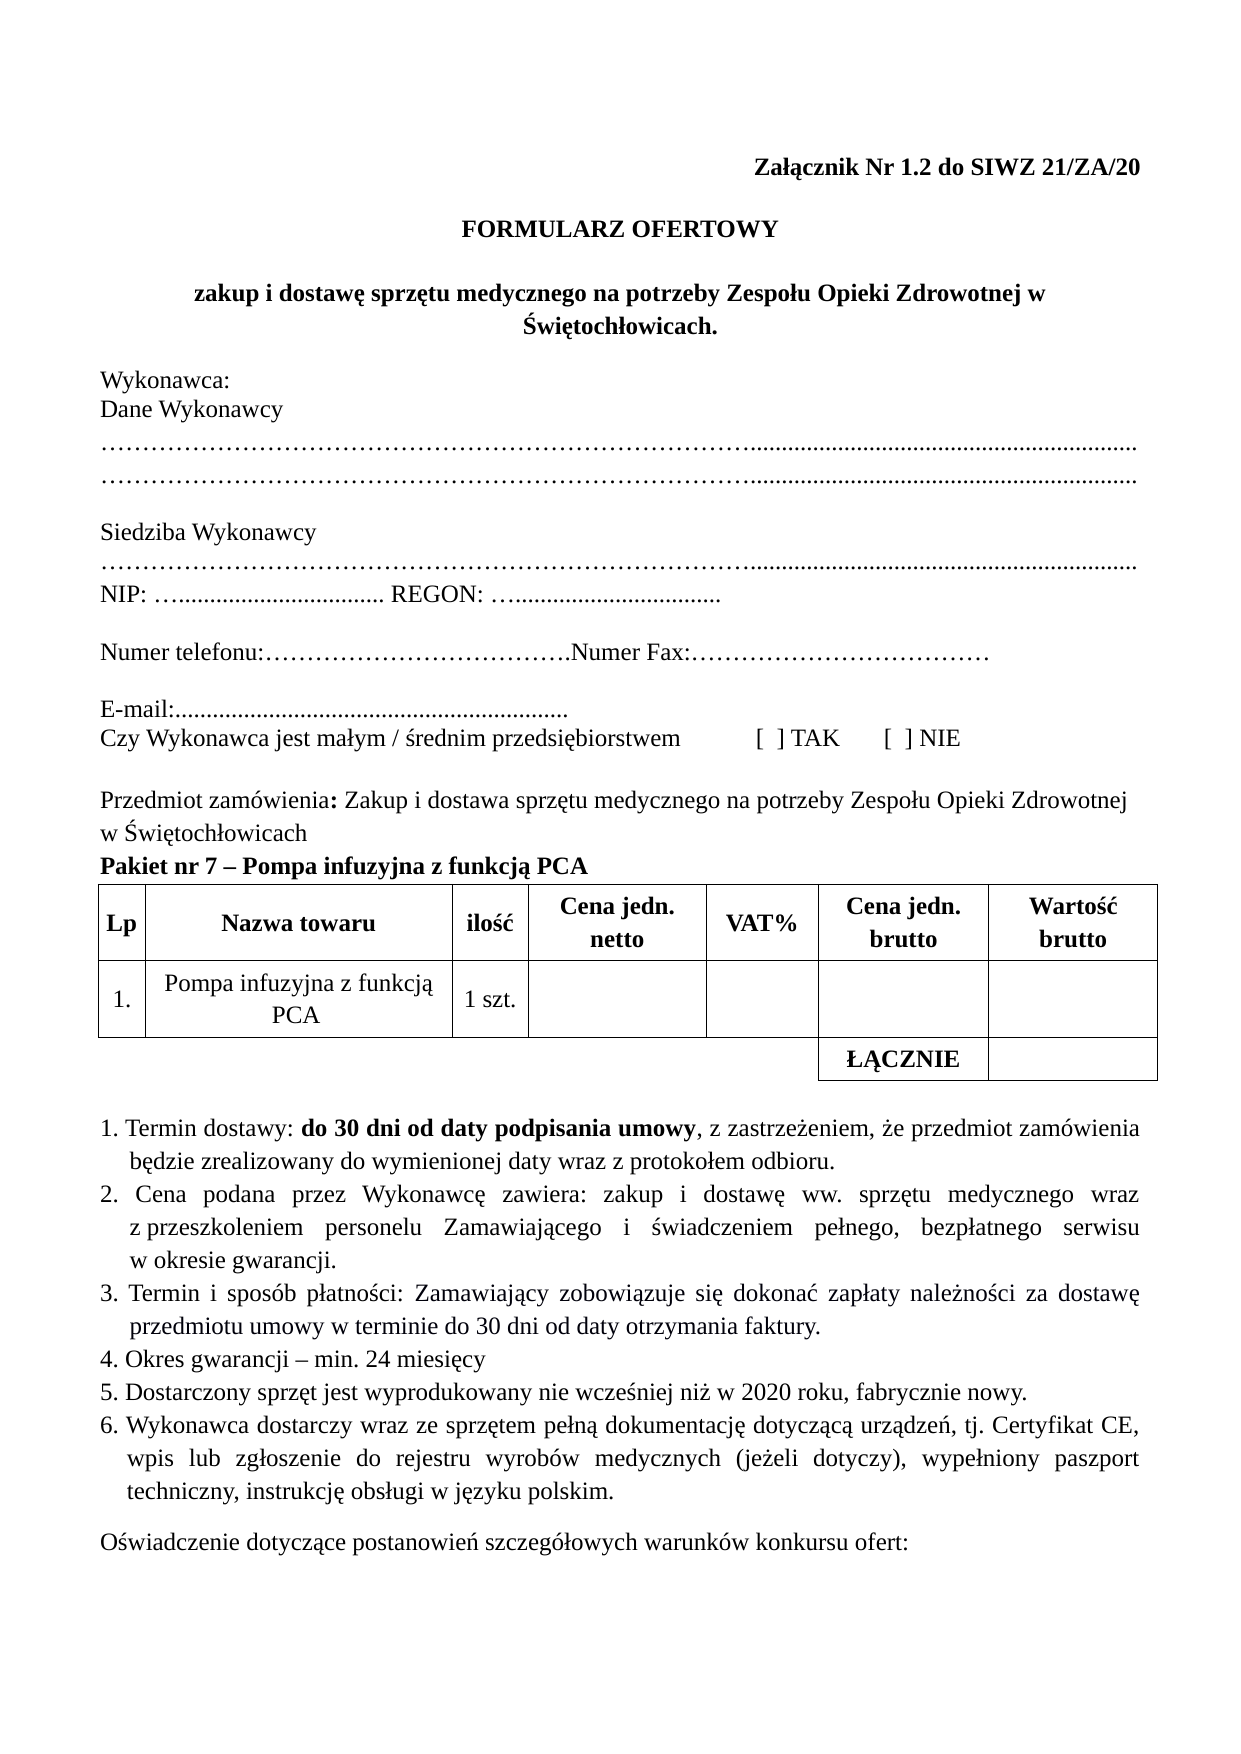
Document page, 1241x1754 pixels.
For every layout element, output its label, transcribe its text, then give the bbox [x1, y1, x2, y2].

table_cell [989, 961, 1157, 1037]
table_cell [528, 1038, 706, 1080]
text NIP: …................................. REGON: …................................. [100, 579, 1140, 608]
text Wykonawca: [100, 365, 1140, 394]
text 2. Cena podana przez Wykonawcę zawiera: zakup i dostawę ww. sprzętu medycznego wraz z przeszkoleniem personelu Zamawiającego i świadczeniem pełnego, bezpłatnego serwisu w okresie gwarancji. [100, 1179, 1140, 1274]
table_cell [98, 1038, 145, 1080]
text 1. Termin dostawy: do 30 dni od daty podpisania umowy, z zastrzeżeniem, że przedmiot zamówienia będzie zrealizowany do wymienionej daty wraz z protokołem odbioru. [100, 1113, 1140, 1175]
table_cell [819, 961, 988, 1037]
text Dane Wykonawcy …………………………………………………………………….............................................................. [100, 394, 1140, 456]
text 5. Dostarczony sprzęt jest wyprodukowany nie wcześniej niż w 2020 roku, fabrycznie nowy. [100, 1377, 1140, 1406]
text …………………………………………………………………….............................................................. [100, 460, 1140, 489]
text Pakiet nr 7 – Pompa infuzyjna z funkcją PCA [100, 851, 1140, 879]
text Numer telefonu:……………………………….Numer Fax:……………………………… [100, 637, 1140, 665]
text FORMULARZ OFERTOWY [100, 214, 1140, 243]
table_header ilość [453, 885, 528, 960]
text Siedziba Wykonawcy [100, 517, 1140, 546]
text E-mail:............................................................... [100, 694, 1140, 723]
table_header Wartość brutto [989, 885, 1157, 960]
text Czy Wykonawca jest małym / średnim przedsiębiorstwem [ ] TAK [ ] NIE [100, 723, 1140, 752]
table_header VAT% [707, 885, 818, 960]
table_cell Pompa infuzyjna z funkcją PCA [146, 961, 452, 1037]
table_cell [989, 1038, 1157, 1080]
table_header Cena jedn. brutto [819, 885, 988, 960]
table_header Cena jedn. netto [529, 885, 706, 960]
table_header Nazwa towaru [146, 885, 452, 960]
text Załącznik Nr 1.2 do SIWZ 21/ZA/20 [100, 152, 1140, 181]
table_cell [145, 1038, 452, 1080]
text 3. Termin i sposób płatności: Zamawiający zobowiązuje się dokonać zapłaty należności za dostawę przedmiotu umowy w terminie do 30 dni od daty otrzymania faktury. [100, 1278, 1140, 1340]
text Przedmiot zamówienia: Zakup i dostawa sprzętu medycznego na potrzeby Zespołu Opieki Zdrowotnej w Świętochłowicach [100, 785, 1140, 846]
text 4. Okres gwarancji – min. 24 miesięcy [100, 1344, 1140, 1373]
table_cell 1 szt. [453, 961, 528, 1037]
text zakup i dostawę sprzętu medycznego na potrzeby Zespołu Opieki Zdrowotnej w Świętochłowicach. [100, 278, 1140, 340]
table_cell [529, 961, 706, 1037]
table_cell 1. [99, 961, 145, 1037]
text Oświadczenie dotyczące postanowień szczegółowych warunków konkursu ofert: [100, 1527, 1140, 1556]
text …………………………………………………………………….............................................................. [100, 546, 1140, 575]
table_cell [707, 961, 818, 1037]
text 6. Wykonawca dostarczy wraz ze sprzętem pełną dokumentację dotyczącą urządzeń, tj. Certyfikat CE, wpis lub zgłoszenie do rejestru wyrobów medycznych (jeżeli dotyczy), wypełniony paszport techniczny, instrukcję obsługi w języku polskim. [100, 1410, 1140, 1505]
table_header Lp [99, 885, 145, 960]
table_cell ŁĄCZNIE [819, 1038, 988, 1080]
table_cell [452, 1038, 528, 1080]
table_cell [706, 1038, 818, 1080]
